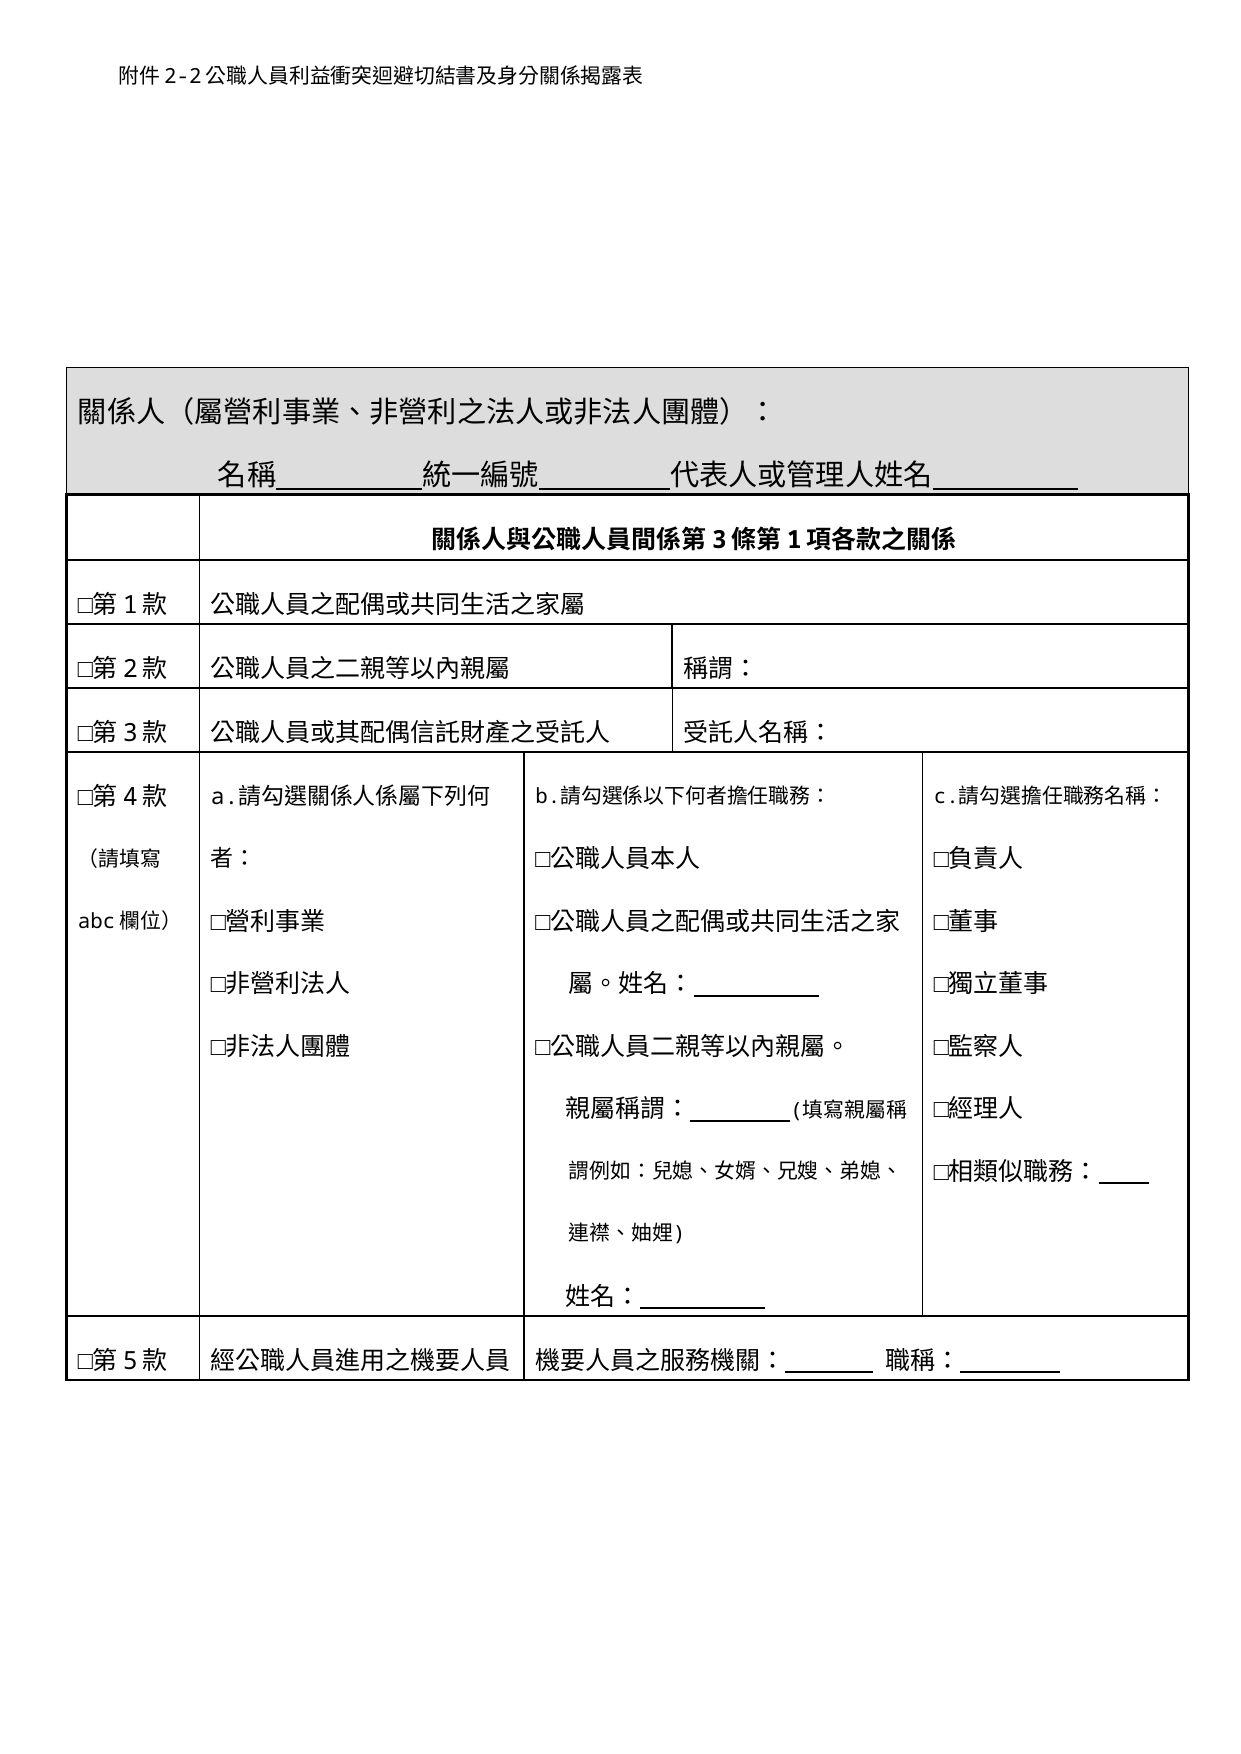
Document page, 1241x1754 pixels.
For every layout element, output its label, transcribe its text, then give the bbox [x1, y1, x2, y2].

table_cell □第2款 [68, 625, 199, 687]
table_cell a.請勾選關係人係屬下列何者： □營利事業 □非營利法人 □非法人團體 [200, 753, 523, 1315]
table_cell 稱謂： [673, 625, 1187, 687]
table_cell c.請勾選擔任職務名稱： □負責人 □董事 □獨立董事 □監察人 □經理人 □相類似職務： [923, 753, 1187, 1315]
table_cell □第5款 [68, 1317, 199, 1379]
table_cell □第3款 [68, 689, 199, 751]
table_cell b.請勾選係以下何者擔任職務： □公職人員本人 □公職人員之配偶或共同生活之家屬。姓名： □公職人員二親等以內親屬。 親屬稱謂： (填寫親屬稱謂例如：兒媳、女婿、兄嫂、弟媳、連襟、妯娌) 姓名： [525, 753, 922, 1315]
table_cell 公職人員或其配偶信託財產之受託人 [200, 689, 672, 751]
table_cell □第1款 [68, 561, 199, 623]
table_cell [68, 496, 199, 559]
table_cell 經公職人員進用之機要人員 [200, 1317, 523, 1379]
table_cell □第4款 （請填寫abc欄位） [68, 753, 199, 1315]
table_cell 受託人名稱： [673, 689, 1187, 751]
table_cell 關係人與公職人員間係第3條第1項各款之關係 [200, 496, 1187, 559]
table_cell 公職人員之配偶或共同生活之家屬 [200, 561, 1187, 623]
table_cell 關係人 關係人（屬自然人者）：姓名 關係人（屬營利事業、非營利之法人或非法人團體）： 名稱 統一編號 代表人或管理人姓名 [67, 368, 1188, 493]
table_cell 機要人員之服務機關： 職稱： [525, 1317, 1187, 1379]
table_cell 公職人員之二親等以內親屬 [200, 625, 671, 687]
